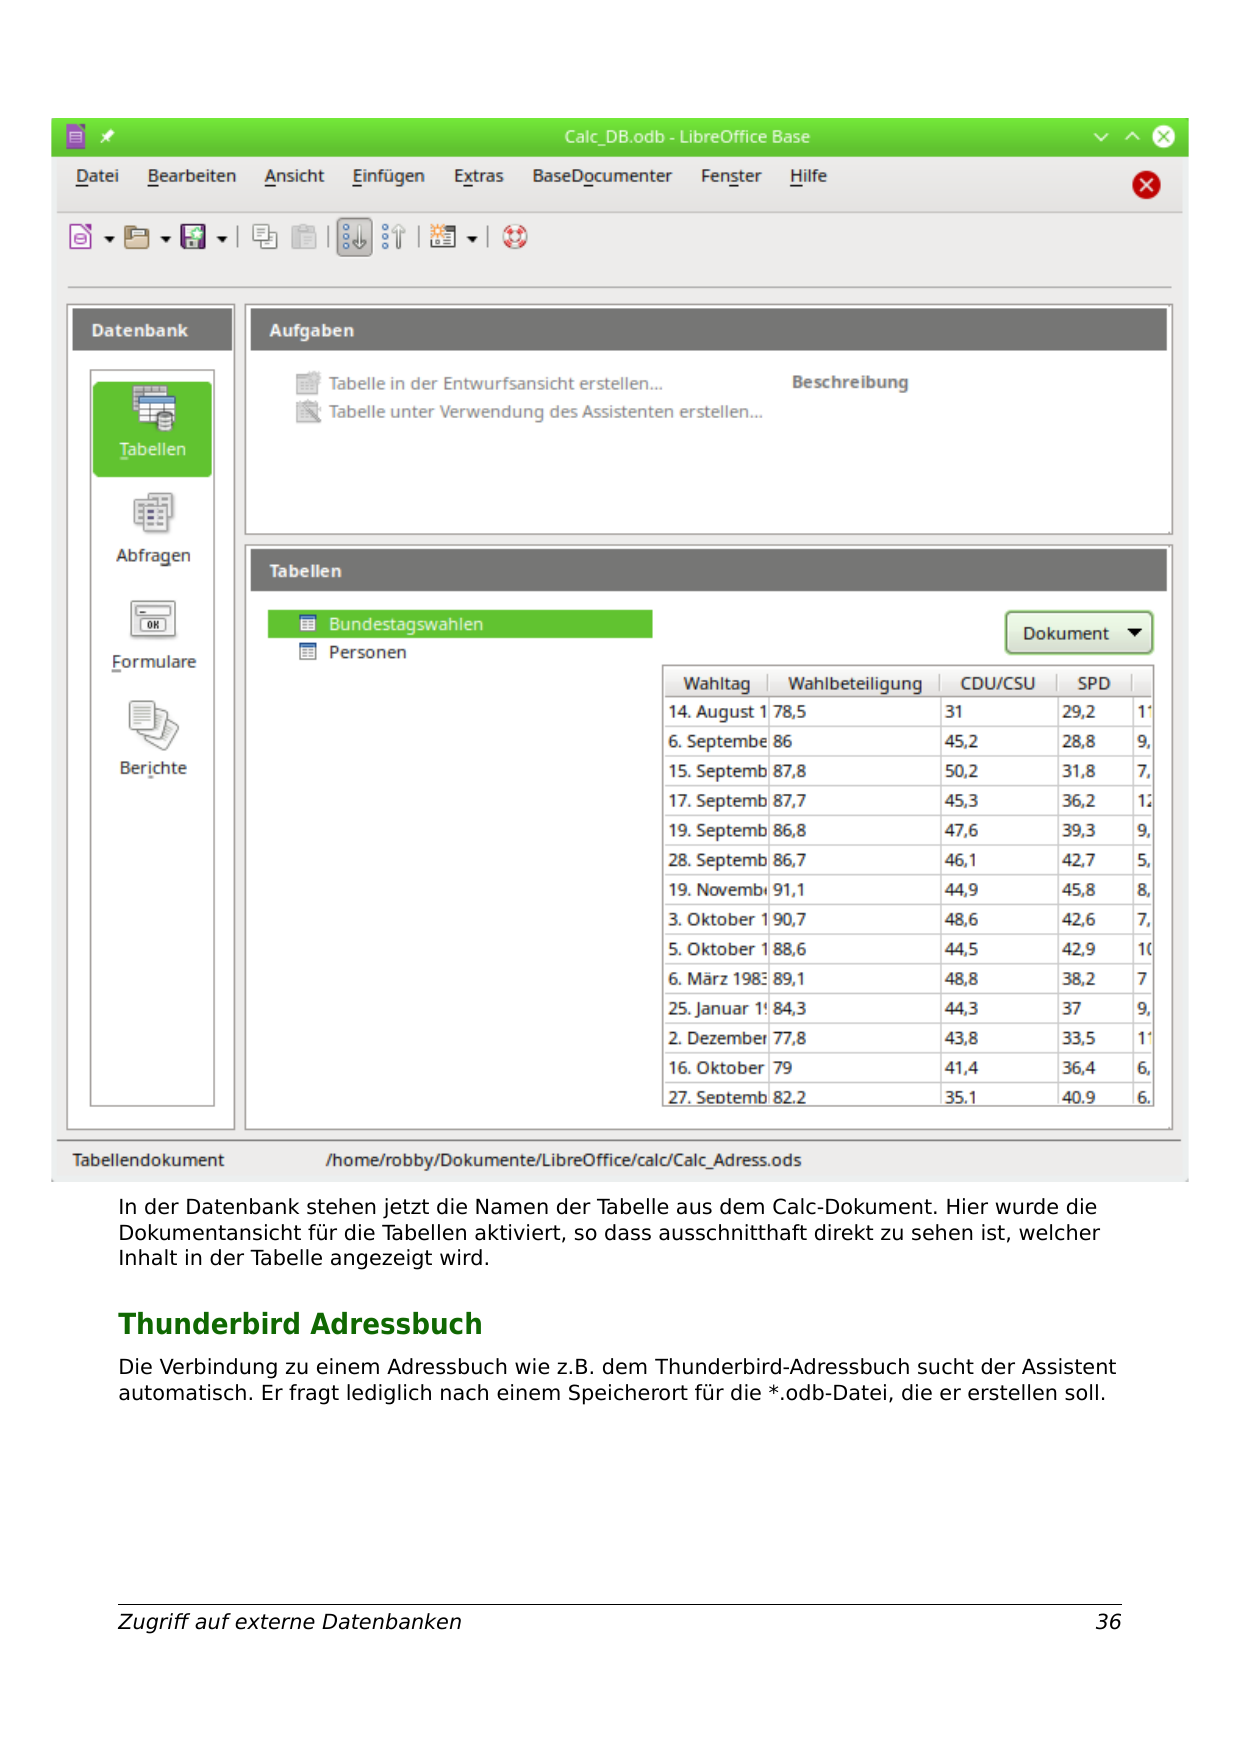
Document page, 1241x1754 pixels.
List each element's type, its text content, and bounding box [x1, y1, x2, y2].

picture [51, 118, 1189, 1182]
text Die Verbindung zu einem Adressbuch wie z.B. dem Thunderbird-Adressbuch sucht der Assistent automatisch. Er fragt lediglich nach einem Speicherort für die *.odb-Datei, die er erstellen soll. [118, 1355, 1122, 1405]
subtitle Thunderbird Adressbuch [118, 1307, 1122, 1341]
text In der Datenbank stehen jetzt die Namen der Tabelle aus dem Calc-Dokument. Hier wurde die Dokumentansicht für die Tabellen aktiviert, so dass ausschnitthaft direkt zu sehen ist, welcher Inhalt in der Tabelle angezeigt wird. [118, 1195, 1122, 1271]
